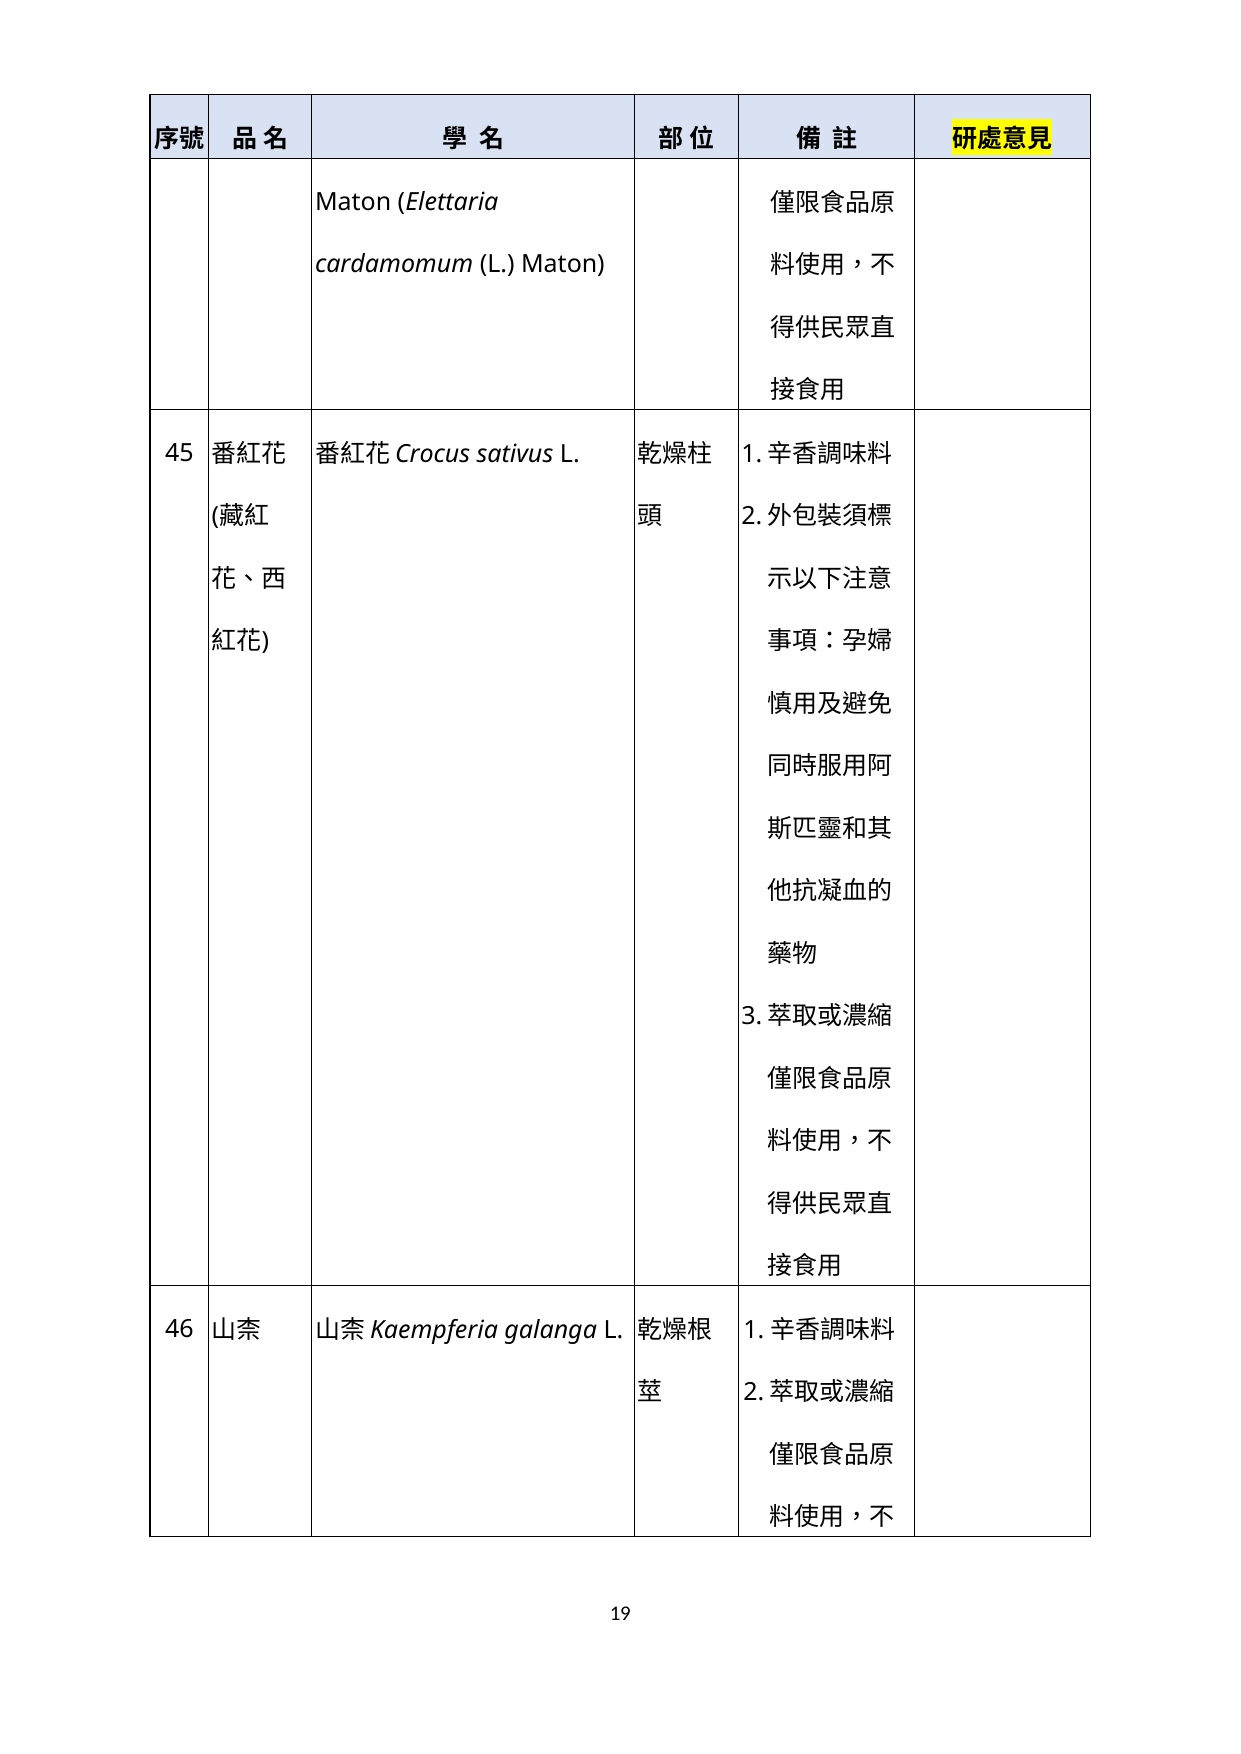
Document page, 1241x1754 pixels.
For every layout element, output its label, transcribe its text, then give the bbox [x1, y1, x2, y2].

table_header 研處意見 [915, 95, 1090, 158]
table_cell [209, 159, 311, 409]
table_header 品 名 [209, 95, 311, 158]
table_cell [635, 159, 738, 409]
table_cell [151, 159, 208, 409]
table_header 部 位 [635, 95, 738, 158]
table_header 備 註 [739, 95, 914, 158]
table_header 序號 [151, 95, 208, 158]
table_cell 番紅花Crocus sativus L. [312, 410, 634, 1285]
table_cell 番紅花 (藏紅花、西紅花) [209, 410, 311, 1285]
table_header 學 名 [312, 95, 634, 158]
table_cell [915, 1286, 1090, 1536]
table_cell 46 [151, 1286, 208, 1536]
table_cell 45 [151, 410, 208, 1285]
table_cell 山柰 [209, 1286, 311, 1536]
table_cell Maton (Elettaria cardamomum (L.) Maton) [312, 159, 634, 409]
table_cell 辛香調味料 萃取或濃縮僅限食品原料使用，不 [739, 1286, 914, 1536]
table_cell 辛香調味料 萃取或濃縮僅限食品原料使用，不得供民眾直接食用 [739, 159, 914, 409]
table_cell 山柰Kaempferia galanga L. [312, 1286, 634, 1536]
table_cell 乾燥柱頭 [635, 410, 738, 1285]
table_cell [915, 410, 1090, 1285]
table_cell 辛香調味料 外包裝須標示以下注意事項：孕婦慎用及避免同時服用阿斯匹靈和其他抗凝血的藥物 萃取或濃縮僅限食品原料使用，不得供民眾直接食用 [739, 410, 914, 1285]
table_cell 乾燥根莖 [635, 1286, 738, 1536]
table_cell [915, 159, 1090, 409]
